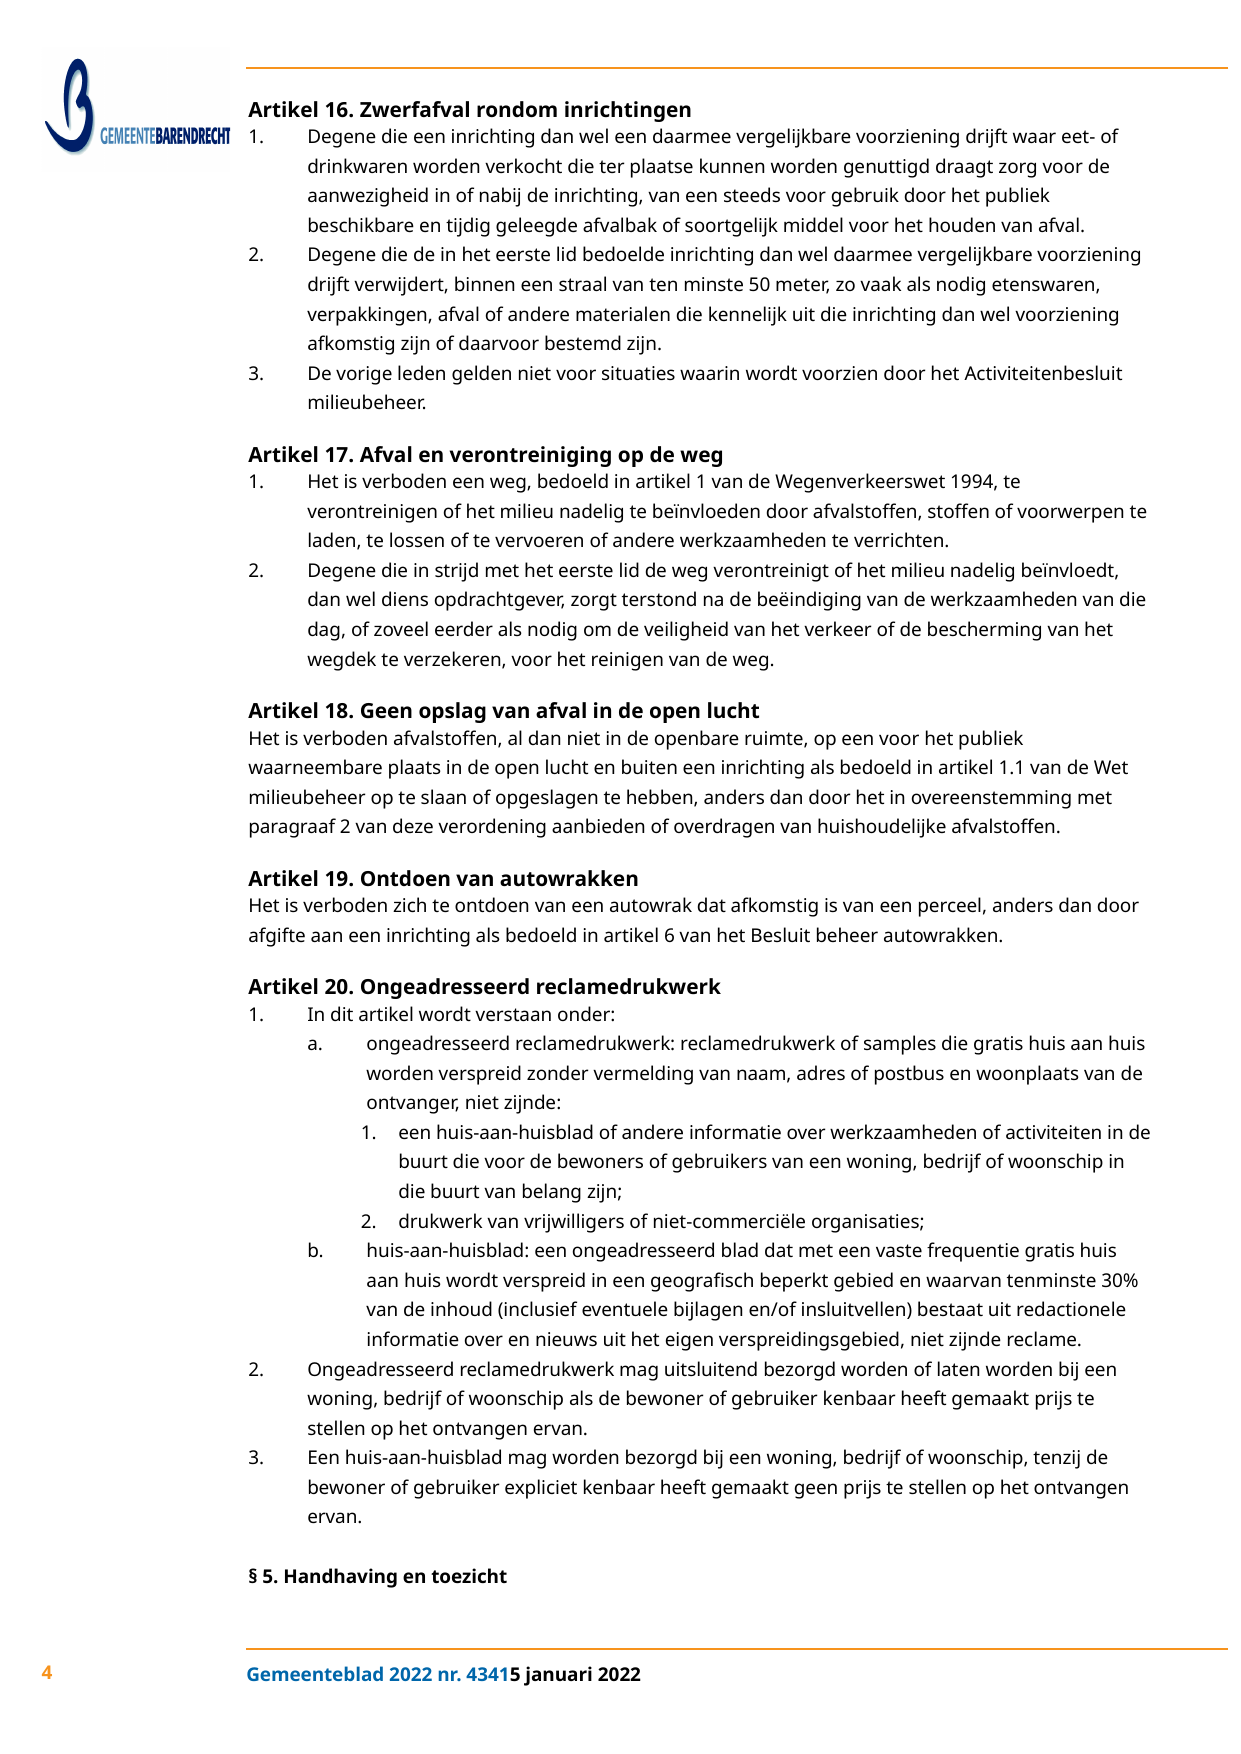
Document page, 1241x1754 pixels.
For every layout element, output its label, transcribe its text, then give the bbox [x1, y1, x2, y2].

list huis-aan-huisblad: een ongeadresseerd blad dat met een vaste frequentie gratis huis aan huis wordt verspreid in een geografisch beperkt gebied en waarvan tenminste 30% van de inhoud (inclusief eventuele bijlagen en/of insluitvellen) bestaat uit redactionele informatie over en nieuws uit het eigen verspreidingsgebied, niet zijnde reclame. [307, 1237, 1152, 1352]
text Artikel 20. Ongeadresseerd reclamedrukwerk [248, 972, 1152, 1001]
list ongeadresseerd reclamedrukwerk: reclamedrukwerk of samples die gratis huis aan huis worden verspreid zonder vermelding van naam, adres of postbus en woonplaats van de ontvanger, niet zijnde: [307, 1030, 1152, 1115]
picture [41, 47, 231, 172]
list De vorige leden gelden niet voor situaties waarin wordt voorzien door het Activiteitenbesluit milieubeheer. [248, 360, 1152, 415]
list drukwerk van vrijwilligers of niet-commerciële organisaties; [361, 1208, 1152, 1233]
list een huis-aan-huisblad of andere informatie over werkzaamheden of activiteiten in de buurt die voor de bewoners of gebruikers van een woning, bedrijf of woonschip in die buurt van belang zijn; [361, 1119, 1152, 1204]
list Degene die in strijd met het eerste lid de weg verontreinigt of het milieu nadelig beïnvloedt, dan wel diens opdrachtgever, zorgt terstond na de beëindiging van de werkzaamheden van die dag, of zoveel eerder als nodig om de veiligheid van het verkeer of de bescherming van het wegdek te verzekeren, voor het reinigen van de weg. [248, 557, 1152, 672]
text § 5. Handhaving en toezicht [248, 1563, 1152, 1588]
list Ongeadresseerd reclamedrukwerk mag uitsluitend bezorgd worden of laten worden bij een woning, bedrijf of woonschip als de bewoner of gebruiker kenbaar heeft gemaakt prijs te stellen op het ontvangen ervan. [248, 1356, 1152, 1441]
text Artikel 17. Afval en verontreiniging op de weg [248, 440, 1152, 468]
text Artikel 18. Geen opslag van afval in de open lucht [248, 696, 1152, 725]
text Artikel 19. Ontdoen van autowrakken [248, 864, 1152, 892]
text Het is verboden zich te ontdoen van een autowrak dat afkomstig is van een perceel, anders dan door afgifte aan een inrichting als bedoeld in artikel 6 van het Besluit beheer autowrakken. [248, 892, 1152, 948]
text Het is verboden afvalstoffen, al dan niet in de openbare ruimte, op een voor het publiek waarneembare plaats in de open lucht en buiten een inrichting als bedoeld in artikel 1.1 van de Wet milieubeheer op te slaan of opgeslagen te hebben, anders dan door het in overeenstemming met paragraaf 2 van deze verordening aanbieden of overdragen van huishoudelijke afvalstoffen. [248, 725, 1152, 839]
text Artikel 16. Zwerfafval rondom inrichtingen [248, 95, 1152, 123]
list Een huis-aan-huisblad mag worden bezorgd bij een woning, bedrijf of woonschip, tenzij de bewoner of gebruiker expliciet kenbaar heeft gemaakt geen prijs te stellen op het ontvangen ervan. [248, 1444, 1152, 1529]
list Het is verboden een weg, bedoeld in artikel 1 van de Wegenverkeerswet 1994, te verontreinigen of het milieu nadelig te beïnvloeden door afvalstoffen, stoffen of voorwerpen te laden, te lossen of te vervoeren of andere werkzaamheden te verrichten. [248, 468, 1152, 553]
list Degene die een inrichting dan wel een daarmee vergelijkbare voorziening drijft waar eet- of drinkwaren worden verkocht die ter plaatse kunnen worden genuttigd draagt zorg voor de aanwezigheid in of nabij de inrichting, van een steeds voor gebruik door het publiek beschikbare en tijdig geleegde afvalbak of soortgelijk middel voor het houden van afval. [248, 123, 1152, 238]
list Degene die de in het eerste lid bedoelde inrichting dan wel daarmee vergelijkbare voorziening drijft verwijdert, binnen een straal van ten minste 50 meter, zo vaak als nodig etenswaren, verpakkingen, afval of andere materialen die kennelijk uit die inrichting dan wel voorziening afkomstig zijn of daarvoor bestemd zijn. [248, 242, 1152, 356]
list In dit artikel wordt verstaan onder: [248, 1001, 1152, 1026]
